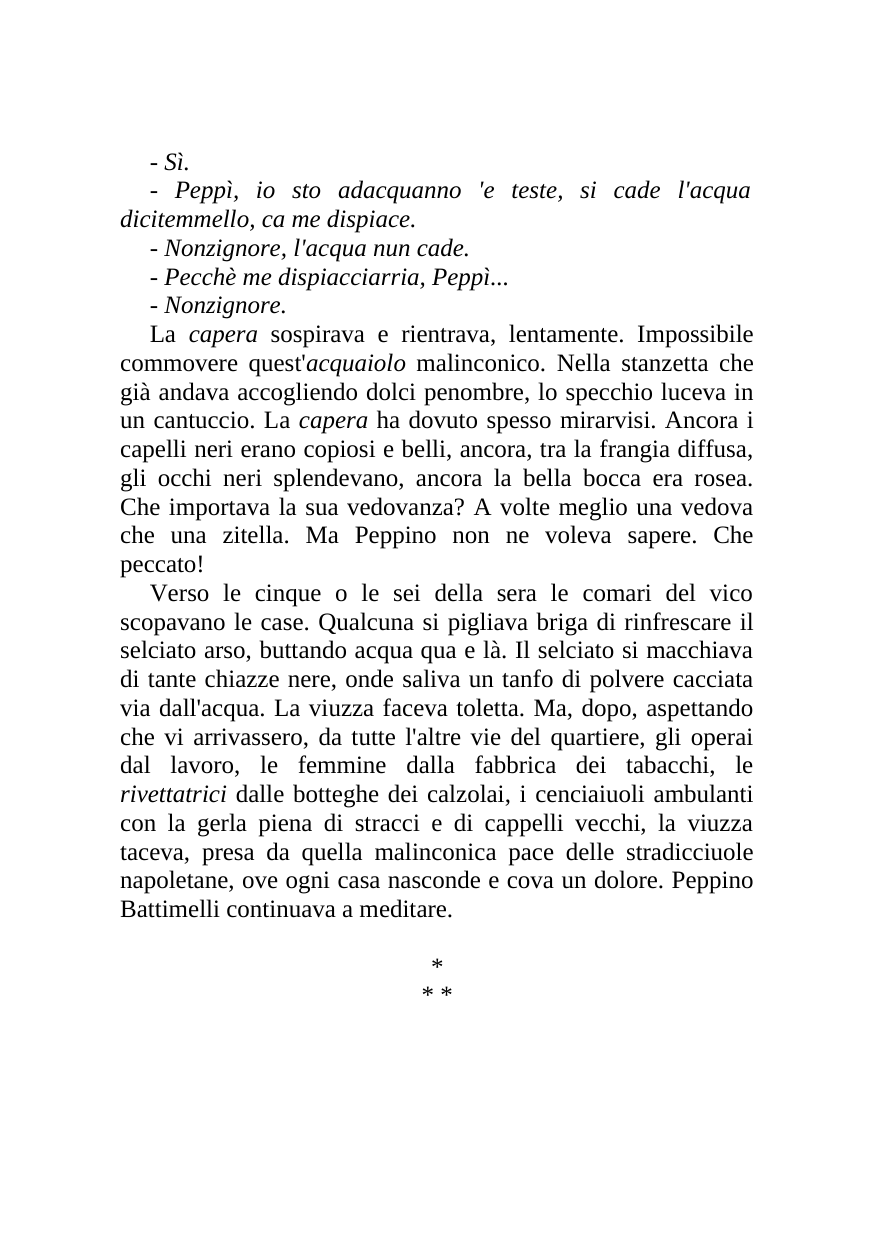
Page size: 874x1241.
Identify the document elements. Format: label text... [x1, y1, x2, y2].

text La capera sospirava e rientrava, lentamente. Impossibile commovere quest'acquaiolo malinconico. Nella stanzetta che già andava accogliendo dolci penombre, lo specchio luceva in un cantuccio. La capera ha dovuto spesso mirarvisi. Ancora i capelli neri erano copiosi e belli, ancora, tra la frangia diffusa, gli occhi neri splendevano, ancora la bella bocca era rosea. Che importava la sua vedovanza? A volte meglio una vedova che una zitella. Ma Peppino non ne voleva sapere. Che peccato! [120, 319, 754, 578]
text - Sì. [120, 147, 754, 176]
text - Nonzignore, l'acqua nun cade. [120, 233, 754, 262]
text - Peppì, io sto adacquanno 'e teste, si cade l'acqua dicitemmello, ca me dispiace. [120, 176, 754, 233]
text - Pecchè me dispiacciarria, Peppì... [120, 262, 754, 291]
text * * [120, 981, 754, 1009]
text - Nonzignore. [120, 291, 754, 319]
text Verso le cinque o le sei della sera le comari del vico scopavano le case. Qualcuna si pigliava briga di rinfrescare il selciato arso, buttando acqua qua e là. Il selciato si macchiava di tante chiazze nere, onde saliva un tanfo di polvere cacciata via dall'acqua. La viuzza faceva toletta. Ma, dopo, aspettando che vi arrivassero, da tutte l'altre vie del quartiere, gli operai dal lavoro, le femmine dalla fabbrica dei tabacchi, le rivettatrici dalle botteghe dei calzolai, i cenciaiuoli ambulanti con la gerla piena di stracci e di cappelli vecchi, la viuzza taceva, presa da quella malinconica pace delle stradicciuole napoletane, ove ogni casa nasconde e cova un dolore. Peppino Battimelli continuava a meditare. [120, 578, 754, 923]
text * [120, 952, 754, 981]
